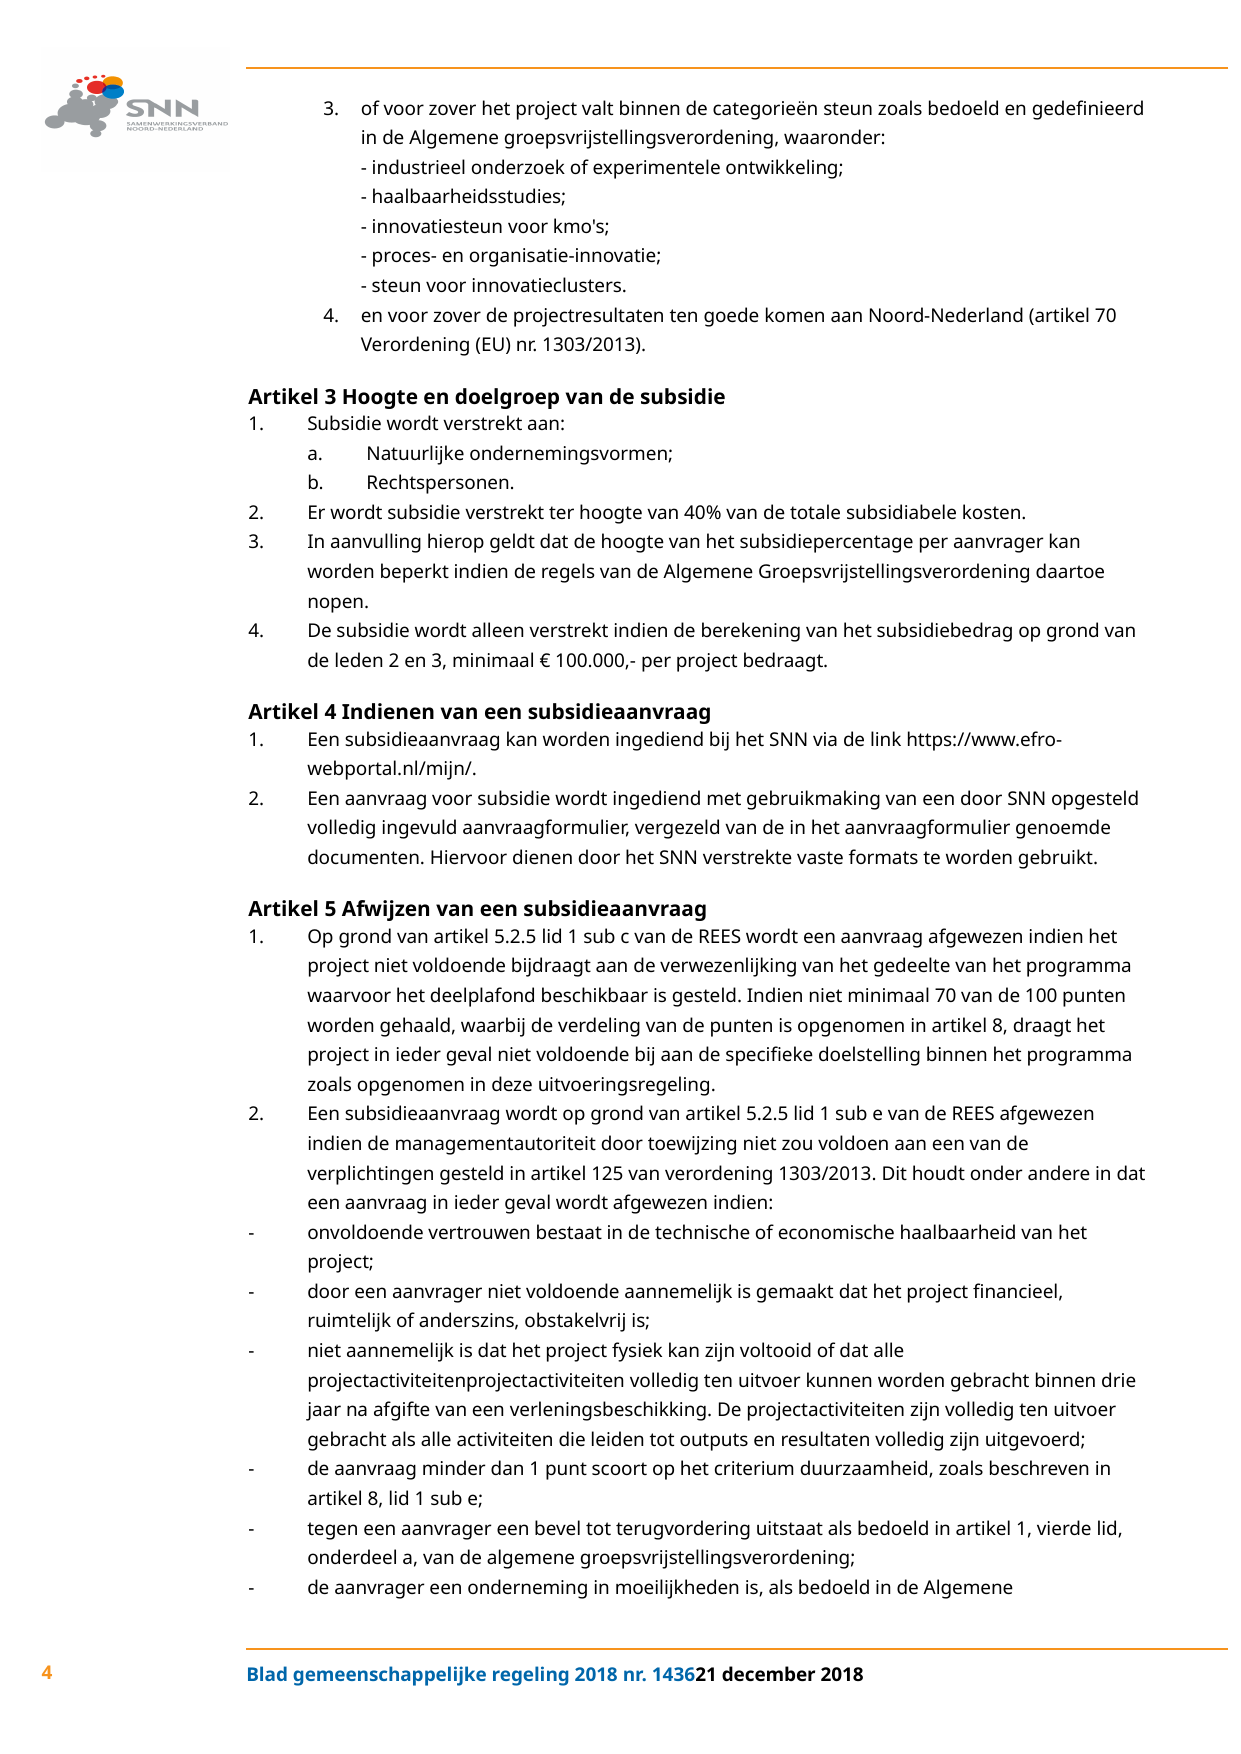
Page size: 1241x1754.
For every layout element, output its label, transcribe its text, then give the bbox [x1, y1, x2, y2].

list of voor zover het project valt binnen de categorieën steun zoals bedoeld en gedefinieerd in de Algemene groepsvrijstellingsverordening, waaronder: [323, 95, 1152, 150]
list Een subsidieaanvraag wordt op grond van artikel 5.2.5 lid 1 sub e van de REES afgewezen indien de managementautoriteit door toewijzing niet zou voldoen aan een van de verplichtingen gesteld in artikel 125 van verordening 1303/2013. Dit houdt onder andere in dat een aanvraag in ieder geval wordt afgewezen indien: [248, 1101, 1152, 1215]
list - innovatiesteun voor kmo's; [323, 213, 1152, 239]
text Artikel 3 Hoogte en doelgroep van de subsidie [248, 382, 1152, 410]
list Een subsidieaanvraag kan worden ingediend bij het SNN via de link https://www.efro-webportal.nl/mijn/. [248, 726, 1152, 781]
list onvoldoende vertrouwen bestaat in de technische of economische haalbaarheid van het project; [248, 1219, 1152, 1274]
text Artikel 5 Afwijzen van een subsidieaanvraag [248, 894, 1152, 923]
list Rechtspersonen. [307, 469, 1152, 495]
list De subsidie wordt alleen verstrekt indien de berekening van het subsidiebedrag op grond van de leden 2 en 3, minimaal € 100.000,- per project bedraagt. [248, 617, 1152, 673]
list Er wordt subsidie verstrekt ter hoogte van 40% van de totale subsidiabele kosten. [248, 499, 1152, 525]
list de aanvrager een onderneming in moeilijkheden is, als bedoeld in de Algemene [248, 1574, 1152, 1599]
list Een aanvraag voor subsidie wordt ingediend met gebruikmaking van een door SNN opgesteld volledig ingevuld aanvraagformulier, vergezeld van de in het aanvraagformulier genoemde documenten. Hiervoor dienen door het SNN verstrekte vaste formats te worden gebruikt. [248, 785, 1152, 870]
list - steun voor innovatieclusters. [323, 272, 1152, 298]
list In aanvulling hierop geldt dat de hoogte van het subsidiepercentage per aanvrager kan worden beperkt indien de regels van de Algemene Groepsvrijstellingsverordening daartoe nopen. [248, 529, 1152, 613]
list en voor zover de projectresultaten ten goede komen aan Noord-Nederland (artikel 70 Verordening (EU) nr. 1303/2013). [323, 302, 1152, 357]
list - industrieel onderzoek of experimentele ontwikkeling; [323, 154, 1152, 180]
picture [41, 47, 231, 172]
list de aanvraag minder dan 1 punt scoort op het criterium duurzaamheid, zoals beschreven in artikel 8, lid 1 sub e; [248, 1456, 1152, 1511]
list Natuurlijke ondernemingsvormen; [307, 440, 1152, 466]
list Subsidie wordt verstrekt aan: [248, 410, 1152, 436]
list niet aannemelijk is dat het project fysiek kan zijn voltooid of dat alle projectactiviteitenprojectactiviteiten volledig ten uitvoer kunnen worden gebracht binnen drie jaar na afgifte van een verleningsbeschikking. De projectactiviteiten zijn volledig ten uitvoer gebracht als alle activiteiten die leiden tot outputs en resultaten volledig zijn uitgevoerd; [248, 1337, 1152, 1452]
text Artikel 4 Indienen van een subsidieaanvraag [248, 697, 1152, 726]
list tegen een aanvrager een bevel tot terugvordering uitstaat als bedoeld in artikel 1, vierde lid, onderdeel a, van de algemene groepsvrijstellingsverordening; [248, 1515, 1152, 1570]
list Op grond van artikel 5.2.5 lid 1 sub c van de REES wordt een aanvraag afgewezen indien het project niet voldoende bijdraagt aan de verwezenlijking van het gedeelte van het programma waarvoor het deelplafond beschikbaar is gesteld. Indien niet minimaal 70 van de 100 punten worden gehaald, waarbij de verdeling van de punten is opgenomen in artikel 8, draagt het project in ieder geval niet voldoende bij aan de specifieke doelstelling binnen het programma zoals opgenomen in deze uitvoeringsregeling. [248, 923, 1152, 1097]
list - proces- en organisatie-innovatie; [323, 243, 1152, 268]
list door een aanvrager niet voldoende aannemelijk is gemaakt dat het project financieel, ruimtelijk of anderszins, obstakelvrij is; [248, 1278, 1152, 1333]
list - haalbaarheidsstudies; [323, 183, 1152, 209]
